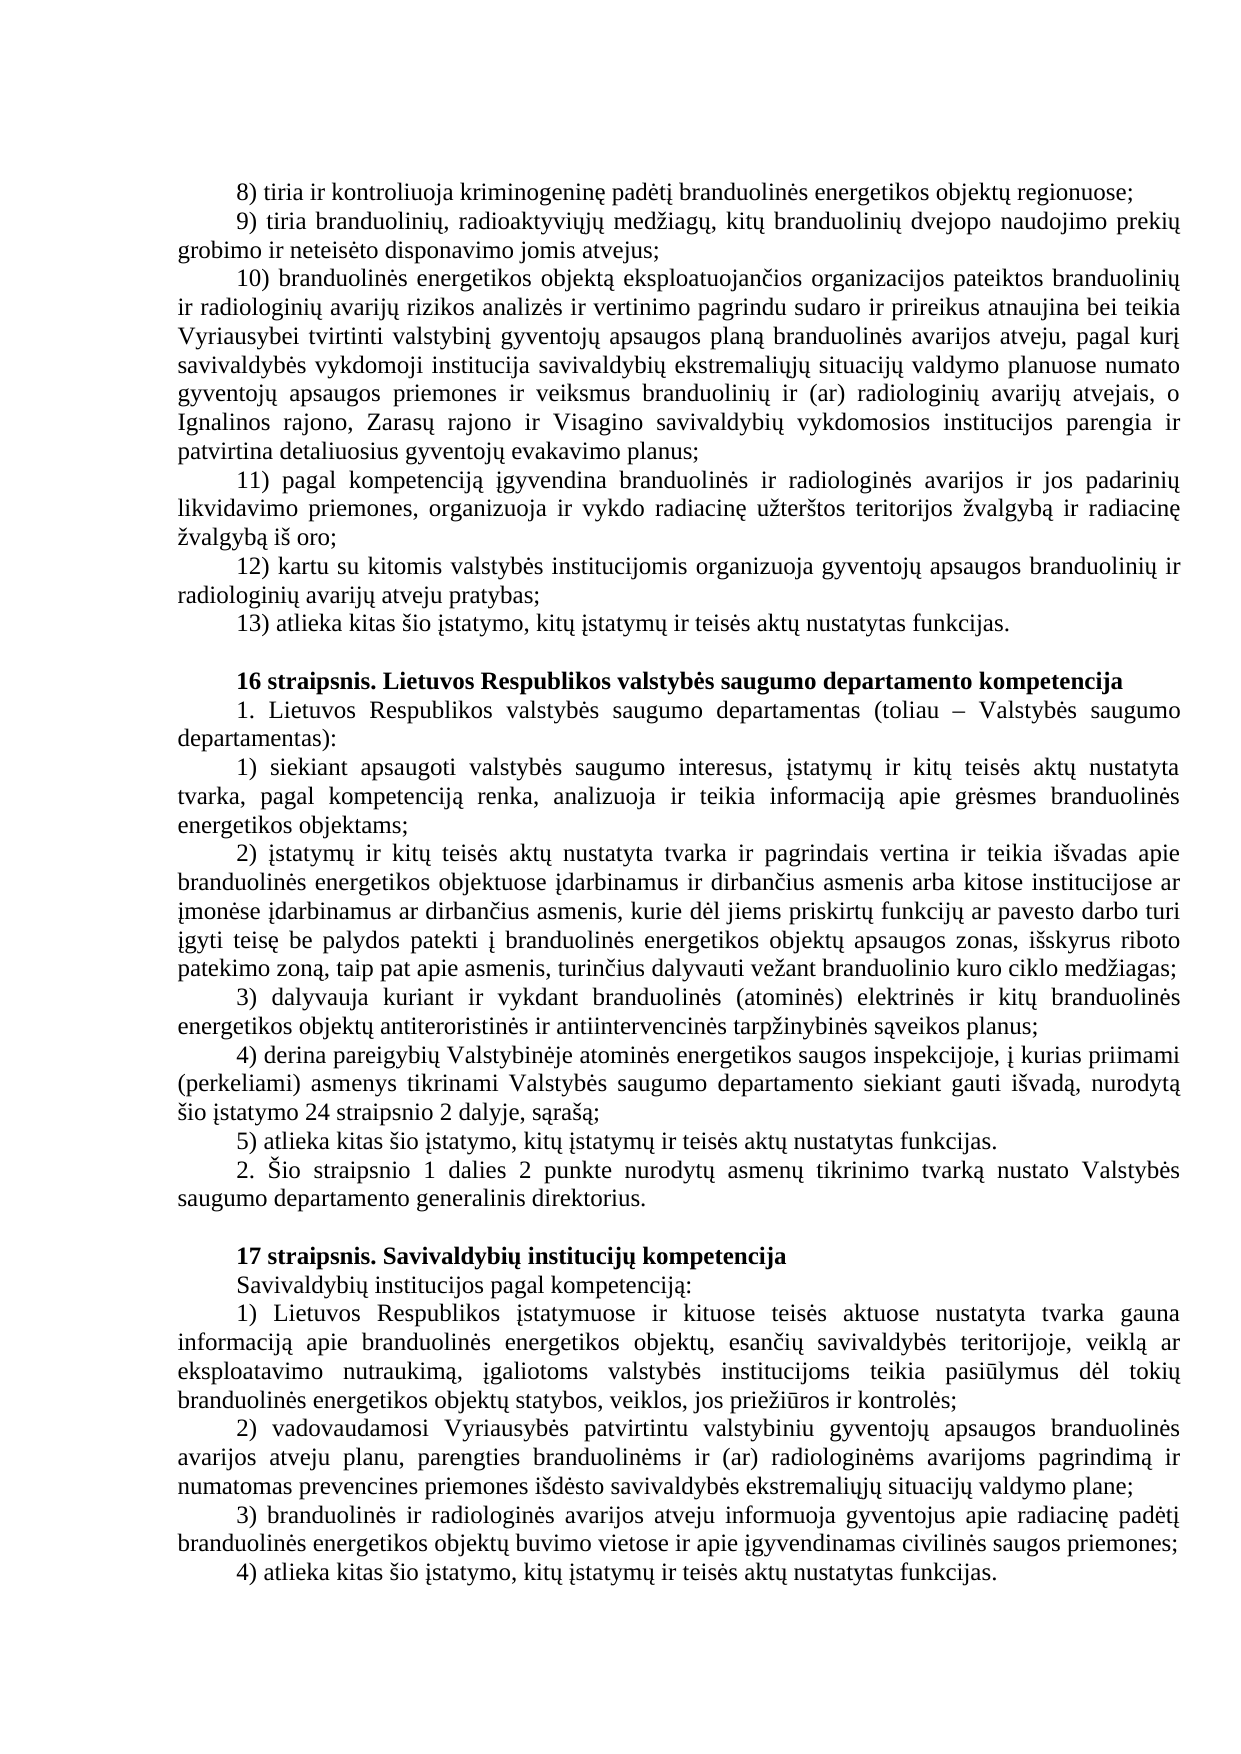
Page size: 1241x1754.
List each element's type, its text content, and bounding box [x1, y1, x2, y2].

text 2) įstatymų ir kitų teisės aktų nustatyta tvarka ir pagrindais vertina ir teikia išvadas apie branduolinės energetikos objektuose įdarbinamus ir dirbančius asmenis arba kitose institucijose ar įmonėse įdarbinamus ar dirbančius asmenis, kurie dėl jiems priskirtų funkcijų ar pavesto darbo turi įgyti teisę be palydos patekti į branduolinės energetikos objektų apsaugos zonas, išskyrus riboto patekimo zoną, taip pat apie asmenis, turinčius dalyvauti vežant branduolinio kuro ciklo medžiagas; [177, 838, 1181, 982]
text 12) kartu su kitomis valstybės institucijomis organizuoja gyventojų apsaugos branduolinių ir radiologinių avarijų atveju pratybas; [177, 551, 1181, 608]
text 3) dalyvauja kuriant ir vykdant branduolinės (atominės) elektrinės ir kitų branduolinės energetikos objektų antiteroristinės ir antiintervencinės tarpžinybinės sąveikos planus; [177, 982, 1181, 1040]
text 13) atlieka kitas šio įstatymo, kitų įstatymų ir teisės aktų nustatytas funkcijas. [177, 608, 1181, 637]
text 16 straipsnis. Lietuvos Respublikos valstybės saugumo departamento kompetencija [236, 666, 1181, 695]
text 4) derina pareigybių Valstybinėje atominės energetikos saugos inspekcijoje, į kurias priimami (perkeliami) asmenys tikrinami Valstybės saugumo departamento siekiant gauti išvadą, nurodytą šio įstatymo 24 straipsnio 2 dalyje, sąrašą; [177, 1040, 1181, 1126]
text 1. Lietuvos Respublikos valstybės saugumo departamentas (toliau – Valstybės saugumo departamentas): [177, 695, 1181, 752]
text 3) branduolinės ir radiologinės avarijos atveju informuoja gyventojus apie radiacinę padėtį branduolinės energetikos objektų buvimo vietose ir apie įgyvendinamas civilinės saugos priemones; [177, 1500, 1181, 1557]
text 10) branduolinės energetikos objektą eksploatuojančios organizacijos pateiktos branduolinių ir radiologinių avarijų rizikos analizės ir vertinimo pagrindu sudaro ir prireikus atnaujina bei teikia Vyriausybei tvirtinti valstybinį gyventojų apsaugos planą branduolinės avarijos atveju, pagal kurį savivaldybės vykdomoji institucija savivaldybių ekstremaliųjų situacijų valdymo planuose numato gyventojų apsaugos priemones ir veiksmus branduolinių ir (ar) radiologinių avarijų atvejais, o Ignalinos rajono, Zarasų rajono ir Visagino savivaldybių vykdomosios institucijos parengia ir patvirtina detaliuosius gyventojų evakavimo planus; [177, 263, 1181, 465]
text 17 straipsnis. Savivaldybių institucijų kompetencija [177, 1241, 1181, 1270]
text 1) siekiant apsaugoti valstybės saugumo interesus, įstatymų ir kitų teisės aktų nustatyta tvarka, pagal kompetenciją renka, analizuoja ir teikia informaciją apie grėsmes branduolinės energetikos objektams; [177, 752, 1181, 838]
text 8) tiria ir kontroliuoja kriminogeninę padėtį branduolinės energetikos objektų regionuose; [177, 177, 1181, 206]
text 9) tiria branduolinių, radioaktyviųjų medžiagų, kitų branduolinių dvejopo naudojimo prekių grobimo ir neteisėto disponavimo jomis atvejus; [177, 206, 1181, 263]
text 1) Lietuvos Respublikos įstatymuose ir kituose teisės aktuose nustatyta tvarka gauna informaciją apie branduolinės energetikos objektų, esančių savivaldybės teritorijoje, veiklą ar eksploatavimo nutraukimą, įgaliotoms valstybės institucijoms teikia pasiūlymus dėl tokių branduolinės energetikos objektų statybos, veiklos, jos priežiūros ir kontrolės; [177, 1298, 1181, 1413]
text 2. Šio straipsnio 1 dalies 2 punkte nurodytų asmenų tikrinimo tvarką nustato Valstybės saugumo departamento generalinis direktorius. [177, 1155, 1181, 1212]
text 11) pagal kompetenciją įgyvendina branduolinės ir radiologinės avarijos ir jos padarinių likvidavimo priemones, organizuoja ir vykdo radiacinę užterštos teritorijos žvalgybą ir radiacinę žvalgybą iš oro; [177, 465, 1181, 551]
text 2) vadovaudamosi Vyriausybės patvirtintu valstybiniu gyventojų apsaugos branduolinės avarijos atveju planu, parengties branduolinėms ir (ar) radiologinėms avarijoms pagrindimą ir numatomas prevencines priemones išdėsto savivaldybės ekstremaliųjų situacijų valdymo plane; [177, 1413, 1181, 1500]
text Savivaldybių institucijos pagal kompetenciją: [177, 1270, 1181, 1298]
text 5) atlieka kitas šio įstatymo, kitų įstatymų ir teisės aktų nustatytas funkcijas. [177, 1126, 1181, 1155]
text 4) atlieka kitas šio įstatymo, kitų įstatymų ir teisės aktų nustatytas funkcijas. [177, 1557, 1181, 1586]
